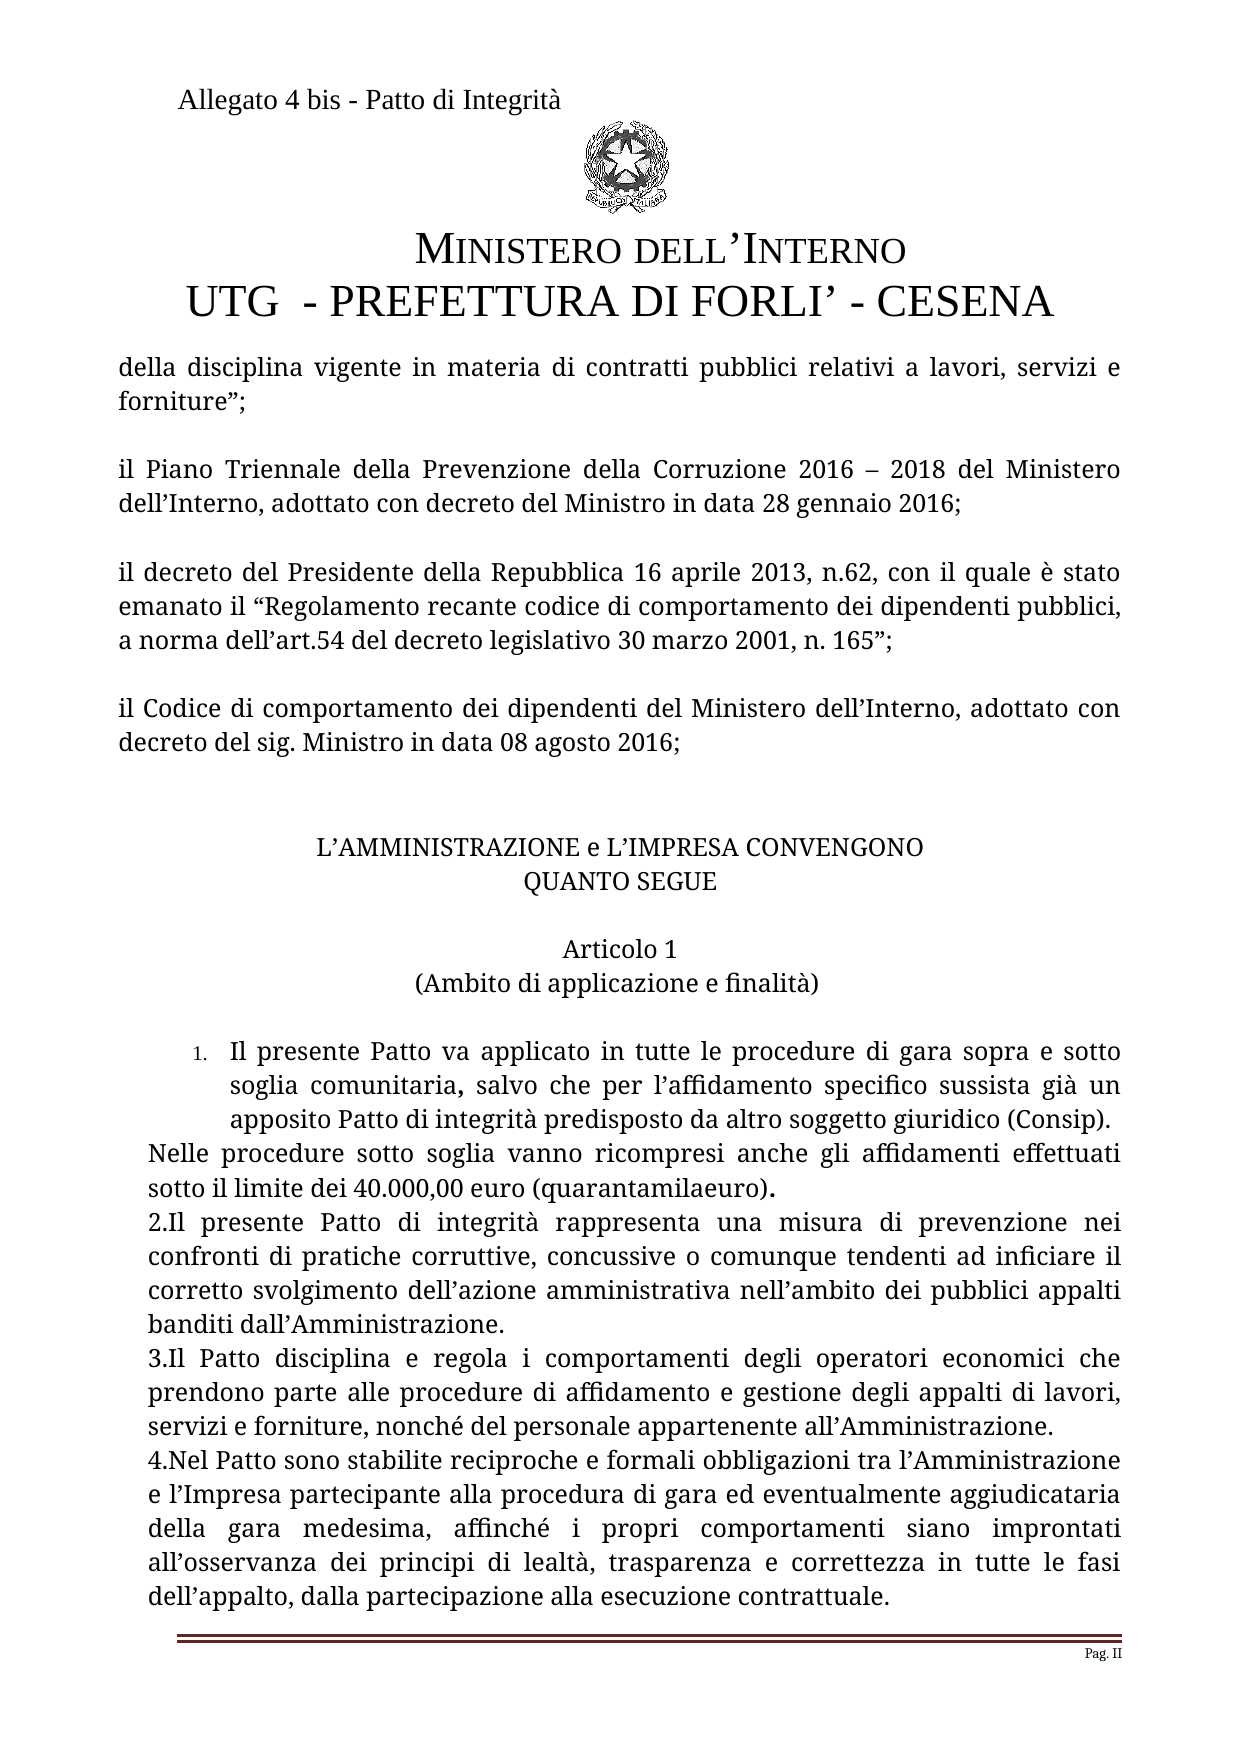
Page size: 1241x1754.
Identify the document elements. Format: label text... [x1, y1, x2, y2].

text il Codice di comportamento dei dipendenti del Ministero dell’Interno, adottato con decreto del sig. Ministro in data 08 agosto 2016; [118, 691, 1122, 759]
text Nelle procedure sotto soglia vanno ricompresi anche gli affidamenti effettuati sotto il limite dei 40.000,00 euro (quarantamilaeuro). [148, 1136, 1122, 1204]
text il decreto del Presidente della Repubblica 16 aprile 2013, n.62, con il quale è stato emanato il “Regolamento recante codice di comportamento dei dipendenti pubblici, a norma dell’art.54 del decreto legislativo 30 marzo 2001, n. 165”; [118, 554, 1122, 656]
text 2.Il presente Patto di integrità rappresenta una misura di prevenzione nei confronti di pratiche corruttive, concussive o comunque tendenti ad inficiare il corretto svolgimento dell’azione amministrativa nell’ambito dei pubblici appalti banditi dall’Amministrazione. [148, 1204, 1122, 1341]
text 3.Il Patto disciplina e regola i comportamenti degli operatori economici che prendono parte alle procedure di affidamento e gestione degli appalti di lavori, servizi e forniture, nonché del personale appartenente all’Amministrazione. [148, 1341, 1122, 1443]
text QUANTO SEGUE [118, 864, 1122, 898]
text il Piano Triennale della Prevenzione della Corruzione 2016 – 2018 del Ministero dell’Interno, adottato con decreto del Ministro in data 28 gennaio 2016; [118, 452, 1122, 520]
text 4.Nel Patto sono stabilite reciproche e formali obbligazioni tra l’Amministrazione e l’Impresa partecipante alla procedura di gara ed eventualmente aggiudicataria della gara medesima, affinché i propri comportamenti siano improntati all’osservanza dei principi di lealtà, trasparenza e correttezza in tutte le fasi dell’appalto, dalla partecipazione alla esecuzione contrattuale. [148, 1443, 1122, 1613]
text Articolo 1 [118, 932, 1122, 966]
text della disciplina vigente in materia di contratti pubblici relativi a lavori, servizi e forniture”; [118, 350, 1122, 418]
text L’AMMINISTRAZIONE e L’IMPRESA CONVENGONO [118, 829, 1122, 864]
list Il presente Patto va applicato in tutte le procedure di gara sopra e sotto soglia comunitaria, salvo che per l’affidamento specifico sussista già un apposito Patto di integrità predisposto da altro soggetto giuridico (Consip). [192, 1034, 1122, 1136]
text (Ambito di applicazione e finalità) [118, 966, 1122, 1000]
